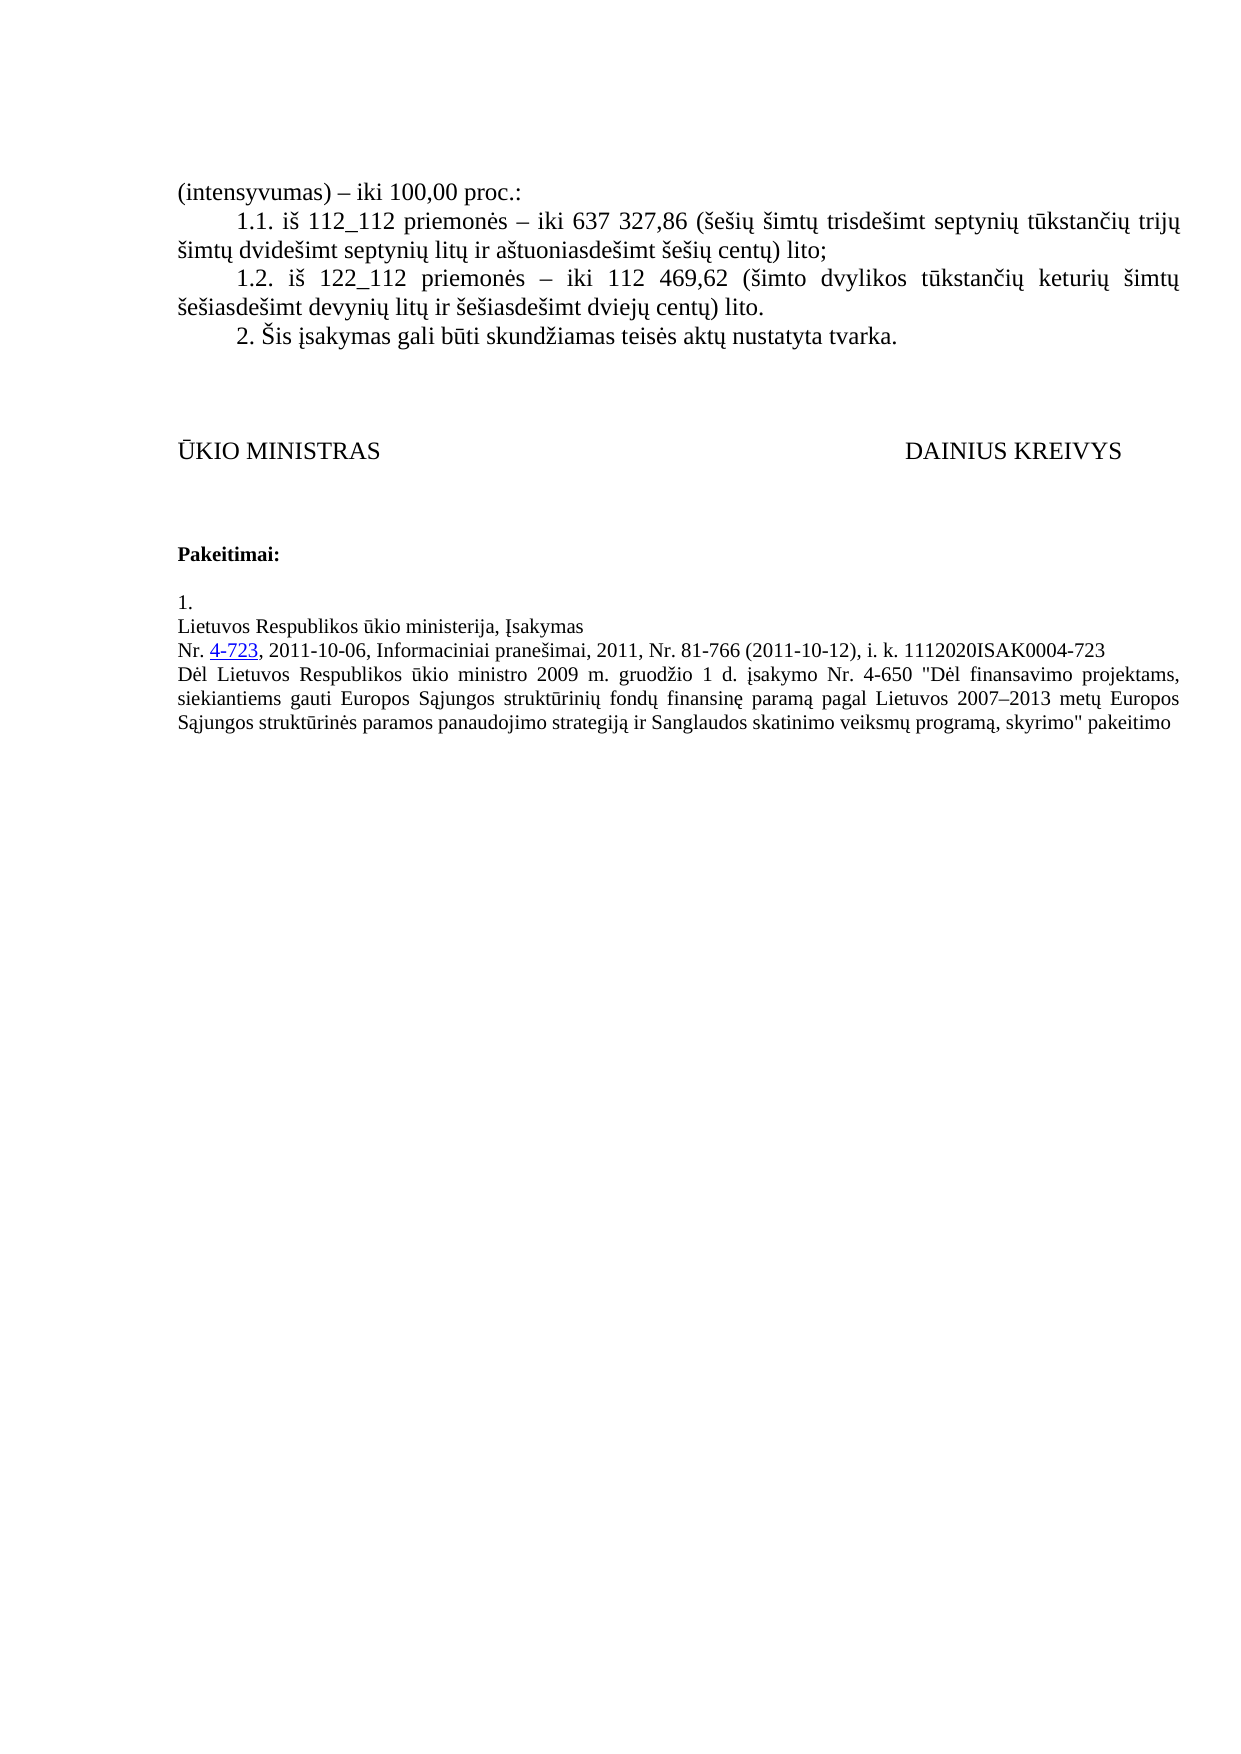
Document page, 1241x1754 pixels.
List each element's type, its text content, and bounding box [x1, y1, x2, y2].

text Ūkio ministras Dainius Kreivys [177, 436, 1181, 465]
text Pakeitimai: [177, 542, 1181, 566]
text Dėl Lietuvos Respublikos ūkio ministro 2009 m. gruodžio 1 d. įsakymo Nr. 4-650 "Dėl finansavimo projektams, siekiantiems gauti Europos Sąjungos struktūrinių fondų finansinę paramą pagal Lietuvos 2007–2013 metų Europos Sąjungos struktūrinės paramos panaudojimo strategiją ir Sanglaudos skatinimo veiksmų programą, skyrimo" pakeitimo [177, 662, 1181, 734]
text 2. Šis įsakymas gali būti skundžiamas teisės aktų nustatyta tvarka. [177, 321, 1181, 350]
text 1.1. iš 112_112 priemonės – iki 637 327,86 (šešių šimtų trisdešimt septynių tūkstančių trijų šimtų dvidešimt septynių litų ir aštuoniasdešimt šešių centų) lito; [177, 206, 1181, 263]
text 1.2. iš 122_112 priemonės – iki 112 469,62 (šimto dvylikos tūkstančių keturių šimtų šešiasdešimt devynių litų ir šešiasdešimt dviejų centų) lito. [177, 263, 1181, 321]
text 1. [177, 590, 1181, 614]
text Lietuvos Respublikos ūkio ministerija, Įsakymas [177, 614, 1181, 638]
text Nr. 4-723, 2011-10-06, Informaciniai pranešimai, 2011, Nr. 81-766 (2011-10-12), i. k. 1112020ISAK0004-723 [177, 638, 1181, 662]
text (intensyvumas) – iki 100,00 proc.: [177, 177, 1181, 206]
